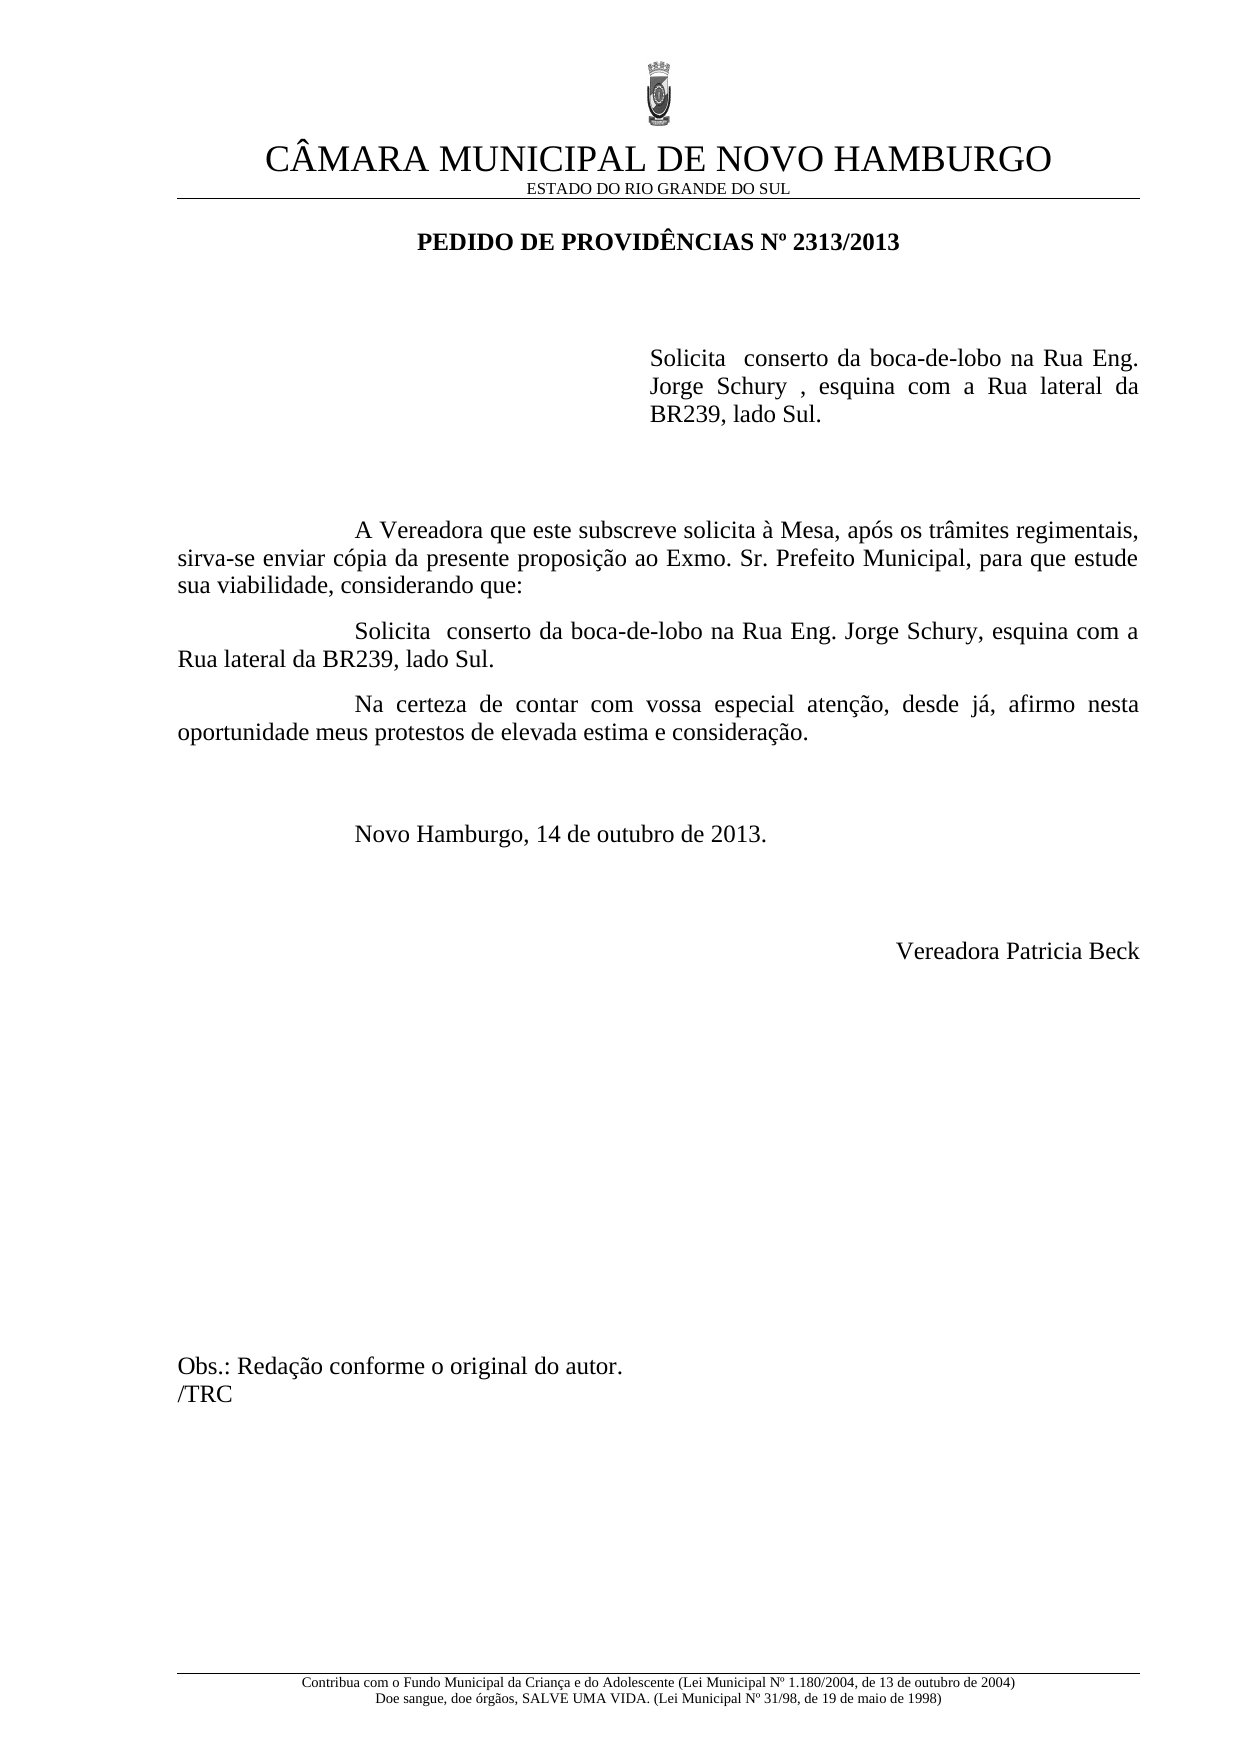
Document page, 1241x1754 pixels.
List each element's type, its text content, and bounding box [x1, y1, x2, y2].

text Obs.: Redação conforme o original do autor. [177, 1352, 1140, 1380]
text Na certeza de contar com vossa especial atenção, desde já, afirmo nesta oportunidade meus protestos de elevada estima e consideração. [177, 690, 1140, 746]
text Vereadora Patricia Beck [649, 937, 1140, 964]
text Solicita conserto da boca-de-lobo na Rua Eng. Jorge Schury , esquina com a Rua lateral da BR239, lado Sul. [649, 344, 1140, 428]
text A Vereadora que este subscreve solicita à Mesa, após os trâmites regimentais, sirva-se enviar cópia da presente proposição ao Exmo. Sr. Prefeito Municipal, para que estude sua viabilidade, considerando que: [177, 516, 1140, 599]
text Solicita conserto da boca-de-lobo na Rua Eng. Jorge Schury, esquina com a Rua lateral da BR239, lado Sul. [177, 617, 1140, 672]
text Novo Hamburgo, 14 de outubro de 2013. [177, 821, 1140, 848]
text PEDIDO DE PROVIDÊNCIAS Nº 2313/2013 [177, 228, 1140, 256]
text /TRC [177, 1380, 1140, 1408]
